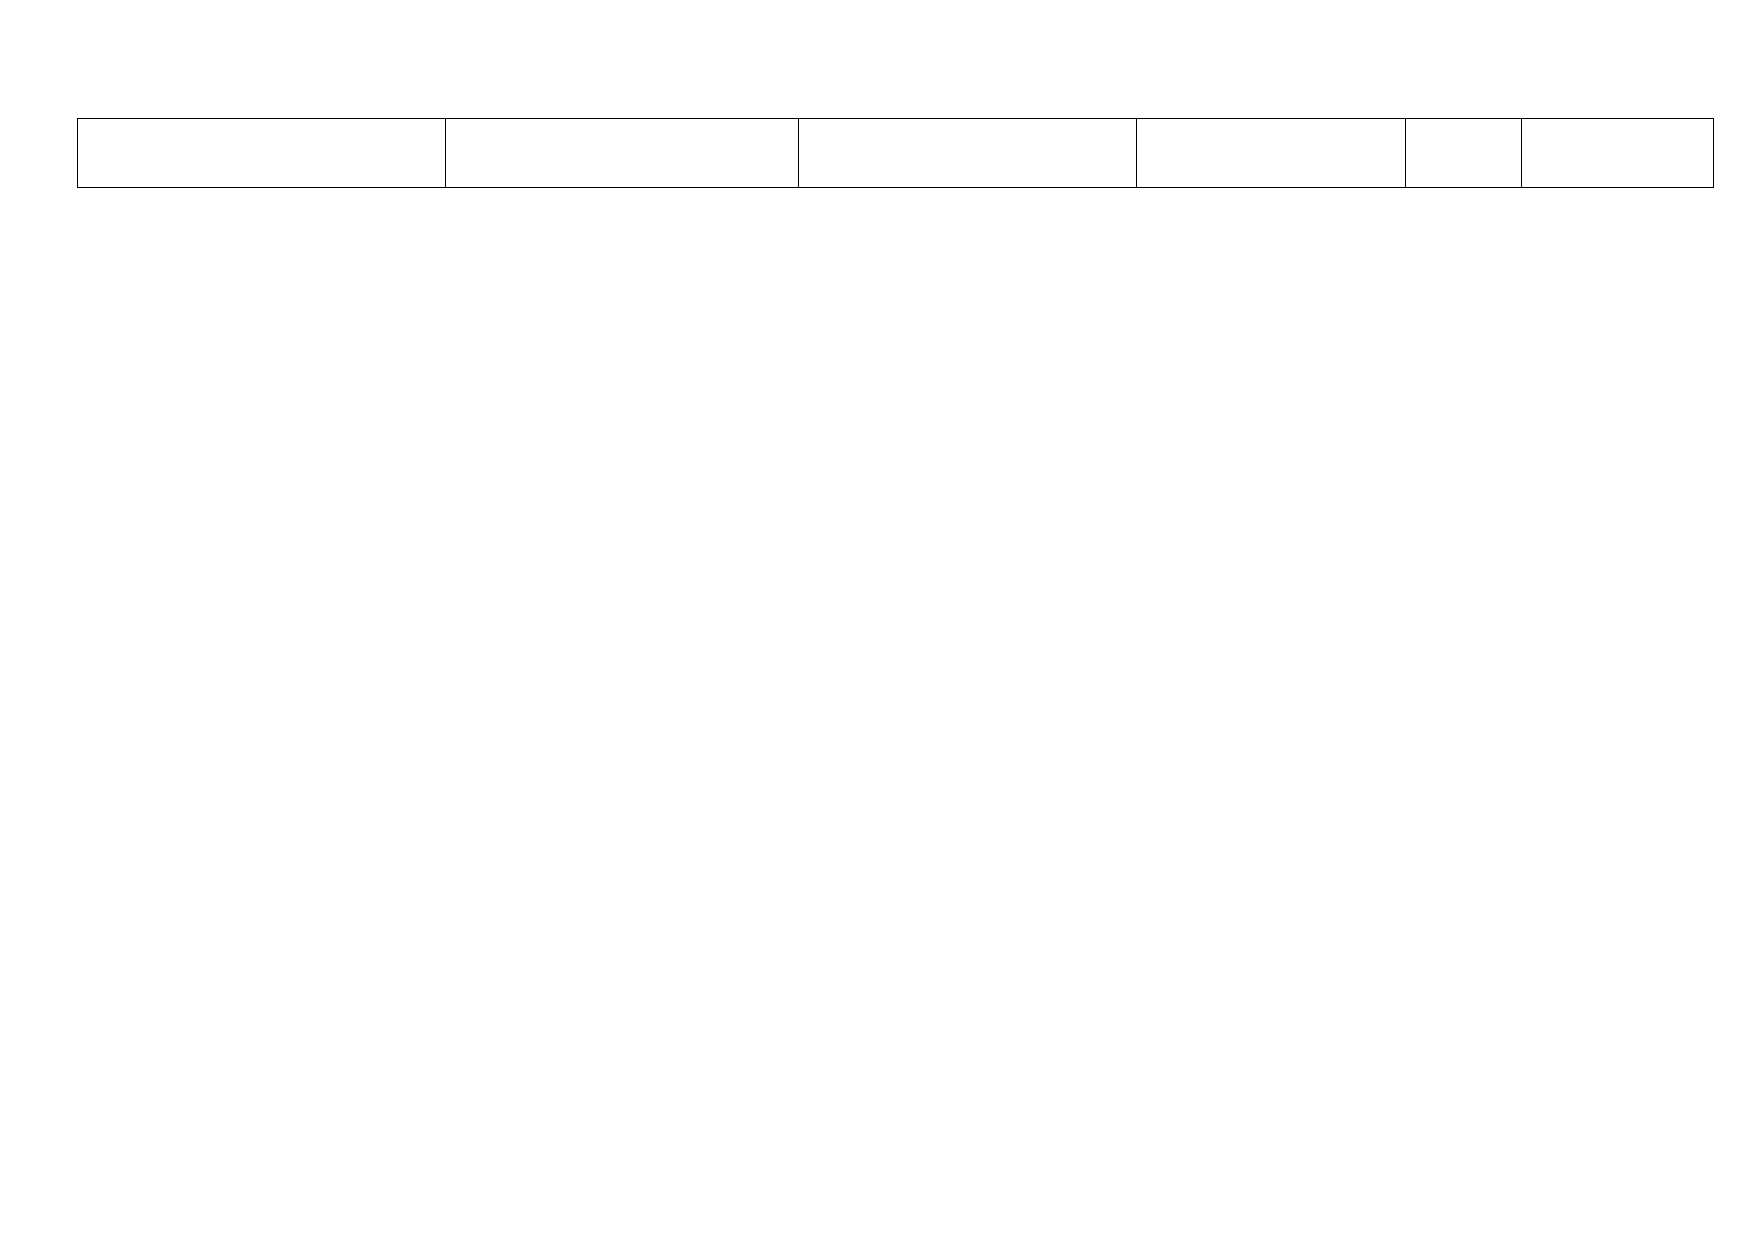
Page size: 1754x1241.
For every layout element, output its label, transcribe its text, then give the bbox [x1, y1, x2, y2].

table_cell Décor Graffitis en cours Matin: seulement la lumière froide des réverbères / Lumière vive Vitrines cf Charlie Chaplin [1406, 119, 1521, 187]
table_cell Musique Attention aux droits ! Bruits de circulation Brouhaha constant Paroles (conversations, cris, pleurs d'un bébé) Bruits quotidiens: pas sur pavés, talons, canettes jetées, bruit fort d'une fontaine, les portes claquent, le vent siffle... Oiseaux Son sortant des voitures (rap) Beat box Chanteurs Artistes jongleurs Djembés, percussions Musique classique [1137, 119, 1405, 187]
table_cell Danse Battle improvisées, certains regardent Hip hop Capoeira Danse contact, Danse africaine [1522, 119, 1713, 187]
table_cell La foule Petite rue de Morlaix, Paris, métro Une place Regardent leur montre Terrasse d'un café (lecture journal, calme) Magasins (fermés) Un parking Des couples Des cyclistes Un kiosque Dans les immeubles: les écrans d'ordi, le travail Des SDF (alcool) Travaux (un mur est abattu) Jour de marché Un mariage Certains mangent Costumes cravatte [78, 119, 445, 187]
table_cell Je m'assied (sur un banc, un muret, le trottoir) Je ferme les yeux J'observe les passants un à un, j'imagine leurs vies J'imagine le bonheur Écouteurs Je cherche ceux qui ont l'air d'avoir une autre vie que le travail Je cherche la joie Je fais des couples J'ai envie de changer le monde je cherche quelqu'un du regard, un ami Je rouvre les yeux: je fais le vœu que la joie se dévoile. [799, 119, 1136, 187]
table_cell Précipitation Trop de monde Du mal à me trouver Ça me perturbe Des gens affolés Ils me bousculent chacun est dans ses pensées Solitude pas de gaieté des inconnus les tracas quotidens le stress le travail l'envie de ce qui est en vitrine l'envie de ceux qui travaillent d'être dehors j'ai de la peine pour eux les mêmes personnes au même endroit ils se battent contre une partie d'eux-même désordre personne ne me regarde ils sont différents (vêtements, allure) j'aimerais qu'ils se préoccupent des autres [446, 119, 798, 187]
